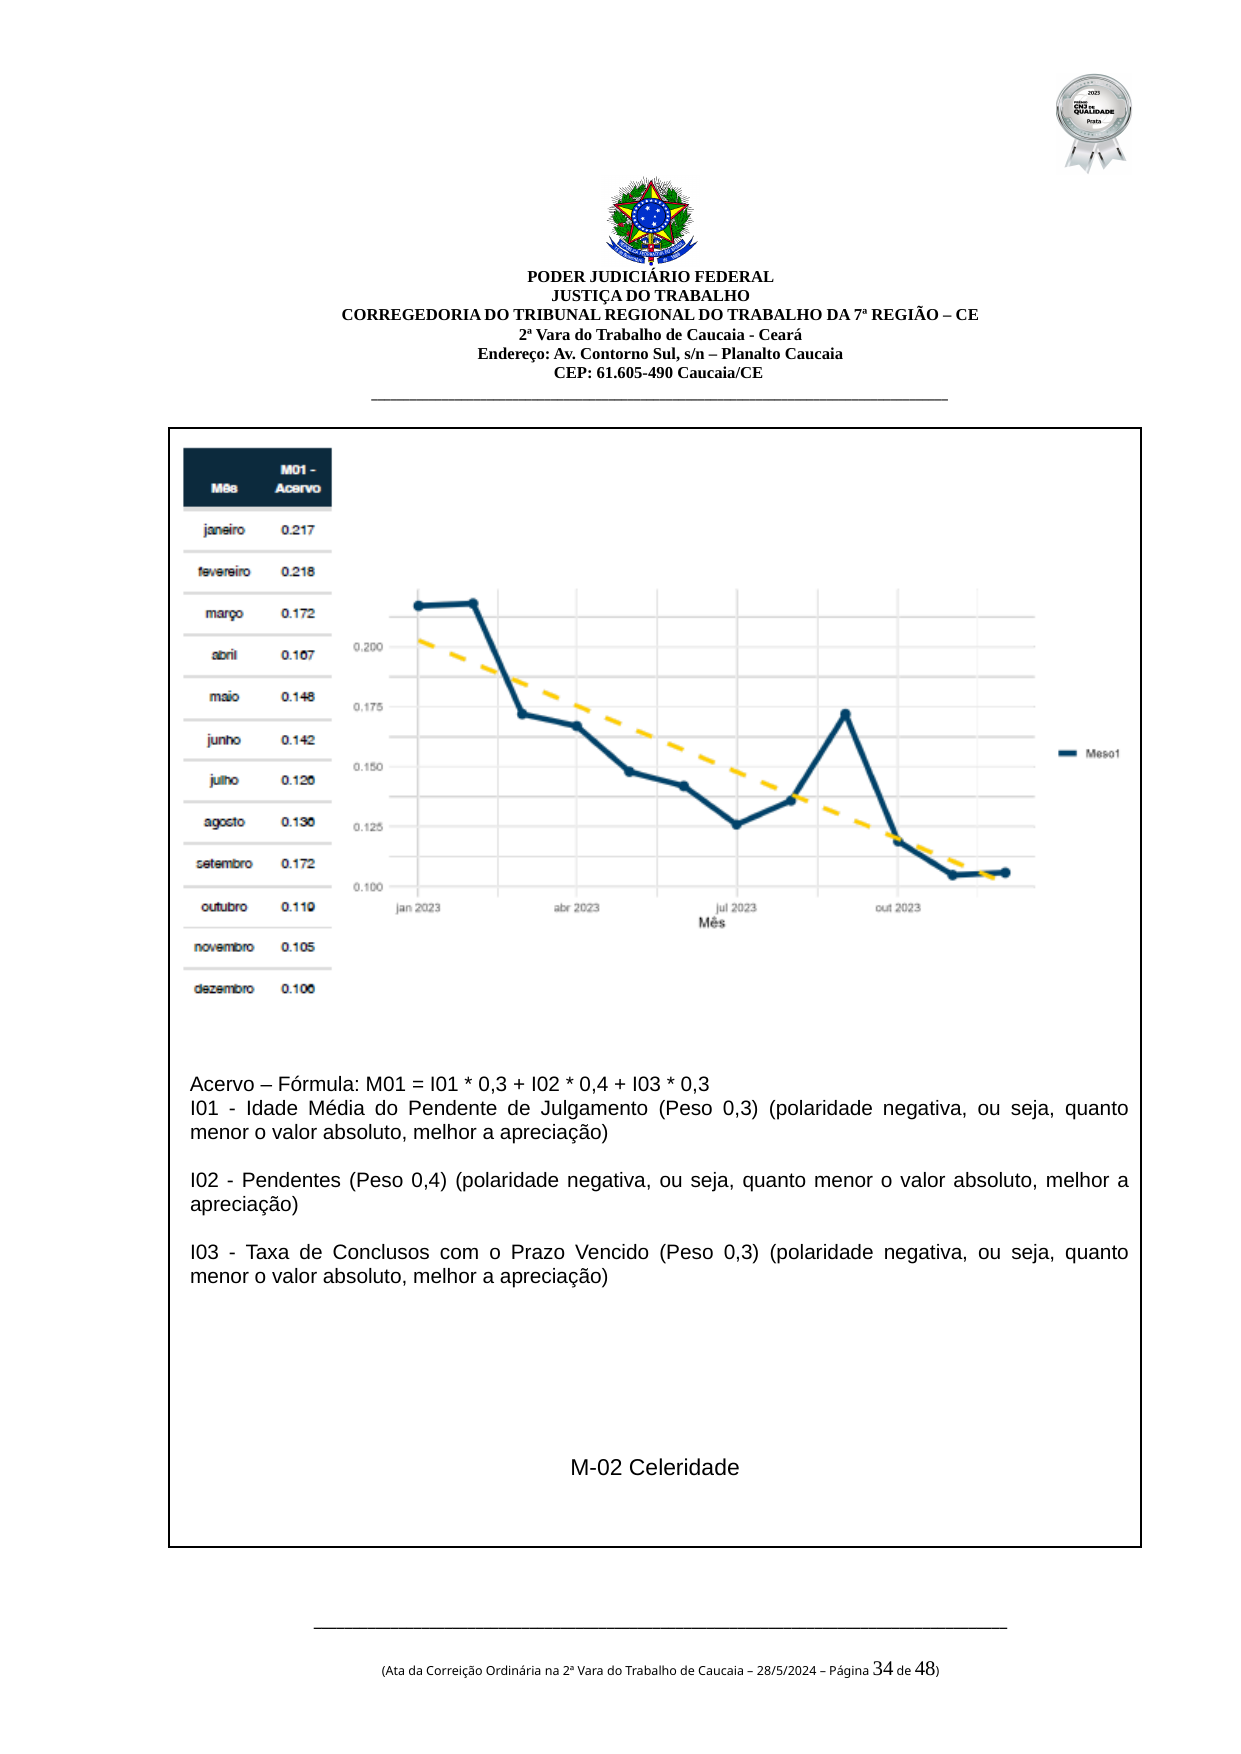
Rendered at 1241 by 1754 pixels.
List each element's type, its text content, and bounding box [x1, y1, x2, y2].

picture [1056, 73, 1133, 175]
picture [179, 439, 1139, 1009]
table_header Acervo – Fórmula: M01 = I01 * 0,3 + I02 * 0,4 + I03 * 0,3 I01 - Idade Média do Pendente de Julgamento (Peso 0,3) (polaridade negativa, ou seja, quanto menor o valor absoluto, melhor a apreciação) I02 - Pendentes (Peso 0,4) (polaridade negativa, ou seja, quanto menor o valor absoluto, melhor a apreciação) I03 - Taxa de Conclusos com o Prazo Vencido (Peso 0,3) (polaridade negativa, ou seja, quanto menor o valor absoluto, melhor a apreciação) M-02 Celeridade [170, 429, 1140, 1546]
picture [601, 175, 700, 267]
